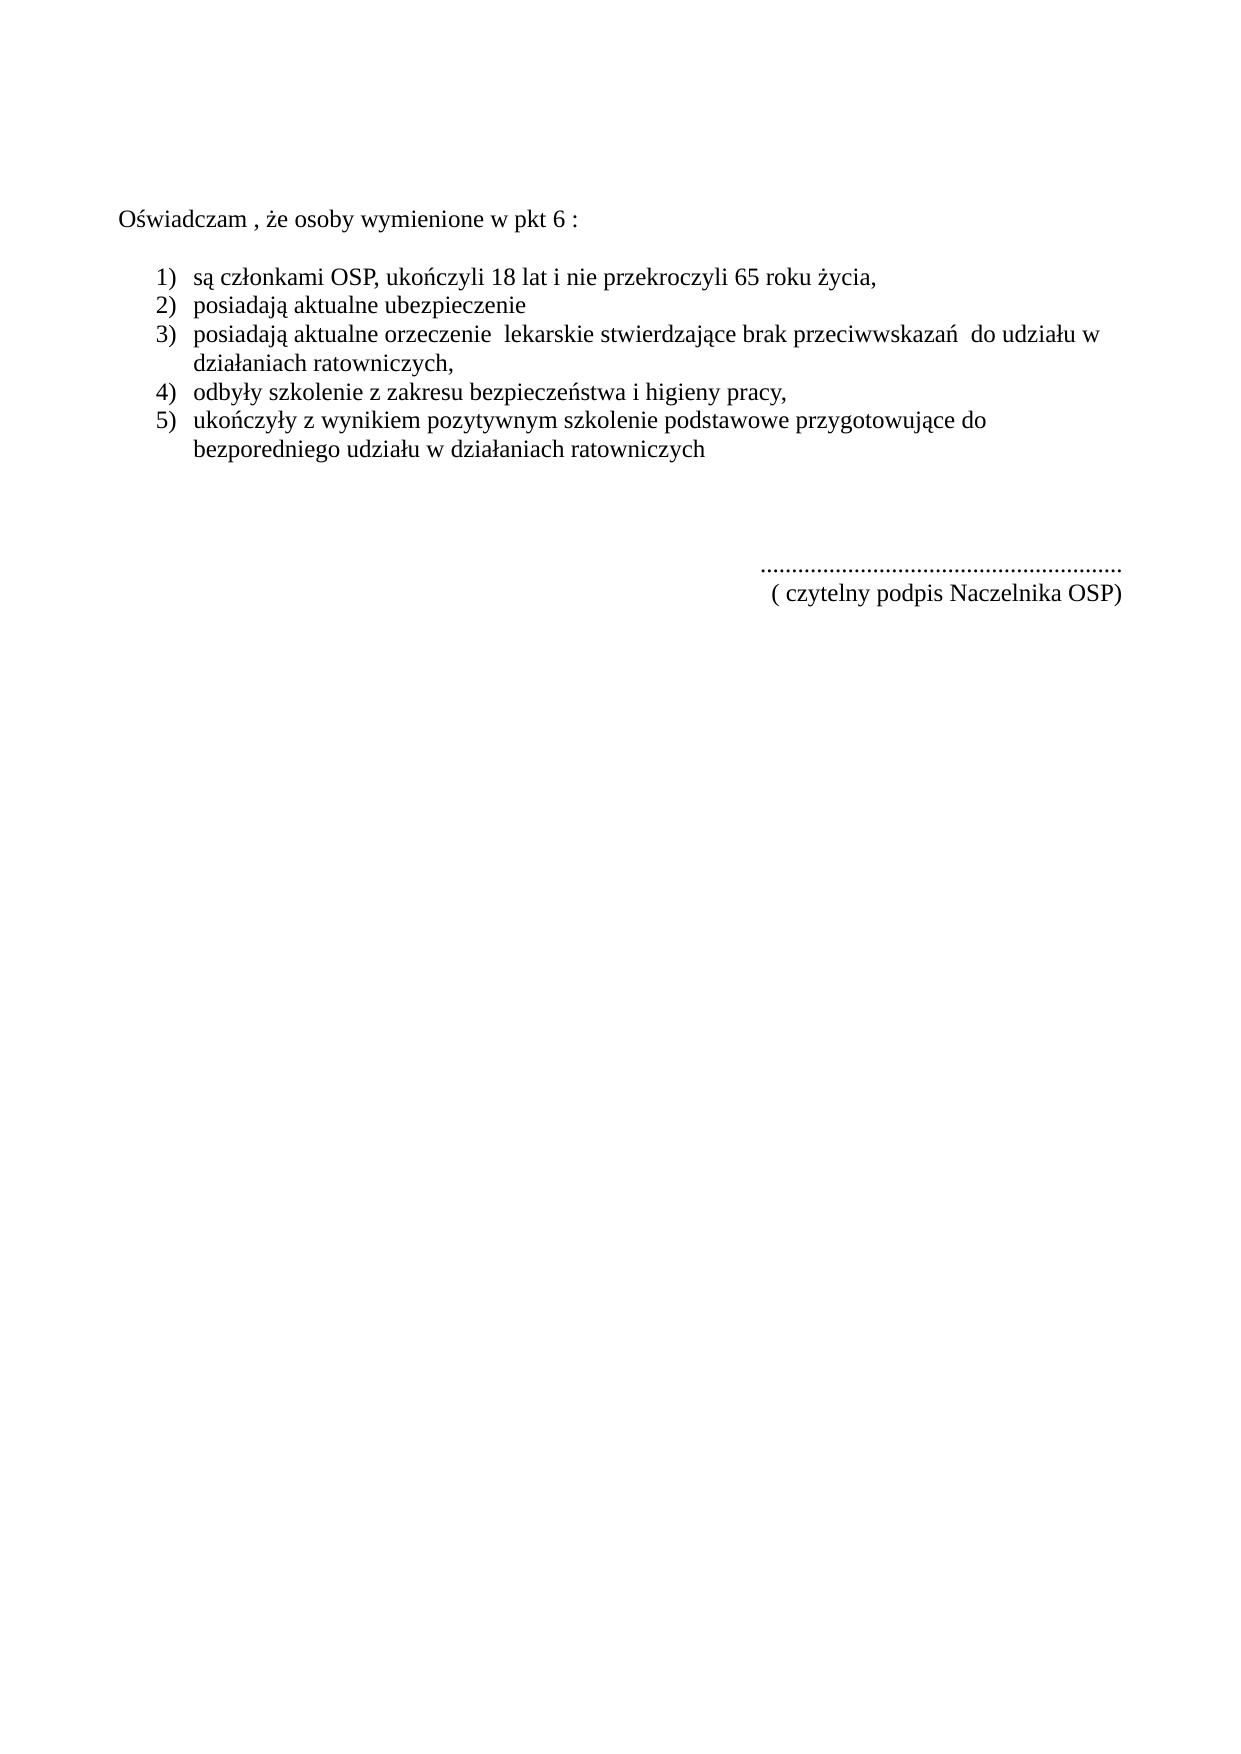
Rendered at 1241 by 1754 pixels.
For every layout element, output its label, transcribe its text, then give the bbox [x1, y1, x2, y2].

list posiadają aktualne orzeczenie lekarskie stwierdzające brak przeciwwskazań do udziału w działaniach ratowniczych, [156, 319, 1122, 377]
text Oświadczam , że osoby wymienione w pkt 6 : [118, 204, 1122, 233]
text ( czytelny podpis Naczelnika OSP) [118, 578, 1122, 607]
list ukończyły z wynikiem pozytywnym szkolenie podstawowe przygotowujące do bezporedniego udziału w działaniach ratowniczych [156, 406, 1122, 463]
list posiadają aktualne ubezpieczenie [156, 291, 1122, 319]
list są członkami OSP, ukończyli 18 lat i nie przekroczyli 65 roku życia, [156, 262, 1122, 291]
list odbyły szkolenie z zakresu bezpieczeństwa i higieny pracy, [156, 377, 1122, 406]
text .......................................................... [118, 549, 1122, 578]
